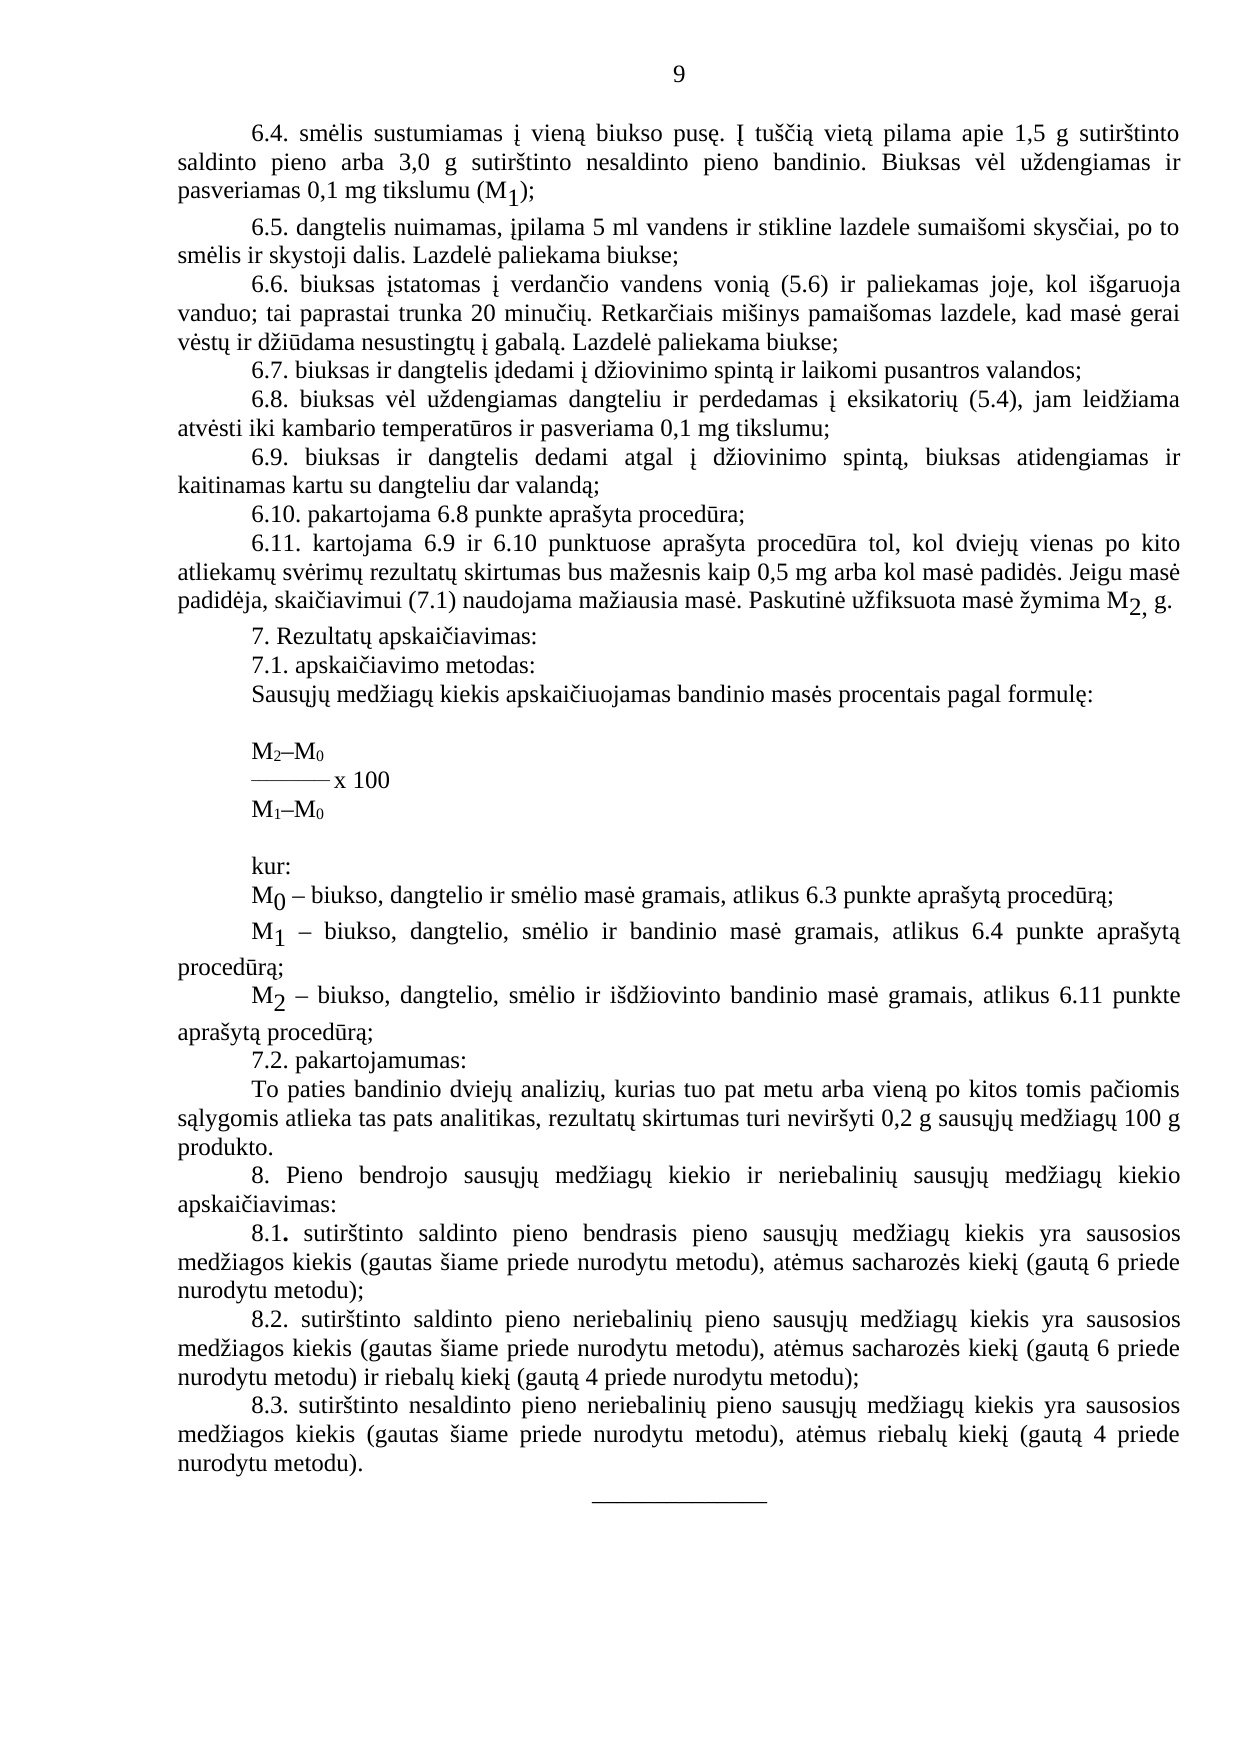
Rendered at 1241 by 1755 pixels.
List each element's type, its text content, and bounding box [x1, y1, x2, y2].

text Sausųjų medžiagų kiekis apskaičiuojamas bandinio masės procentais pagal formulę: [177, 679, 1181, 707]
text 6.5. dangtelis nuimamas, įpilama 5 ml vandens ir stikline lazdele sumaišomi skysčiai, po to smėlis ir skystoji dalis. Lazdelė paliekama biukse; [177, 212, 1181, 269]
text __________ x 100 [177, 765, 1181, 794]
text 6.4. smėlis sustumiamas į vieną biukso pusę. Į tuščią vietą pilama apie 1,5 g sutirštinto saldinto pieno arba 3,0 g sutirštinto nesaldinto pieno bandinio. Biuksas vėl uždengiamas ir pasveriamas 0,1 mg tikslumu (M1); [177, 118, 1181, 212]
text M1–M0 [177, 794, 1181, 822]
text 6.11. kartojama 6.9 ir 6.10 punktuose aprašyta procedūra tol, kol dviejų vienas po kito atliekamų svėrimų rezultatų skirtumas bus mažesnis kaip 0,5 mg arba kol masė padidės. Jeigu masė padidėja, skaičiavimui (7.1) naudojama mažiausia masė. Paskutinė užfiksuota masė žymima M2, g. [177, 528, 1181, 621]
text 7. Rezultatų apskaičiavimas: [177, 621, 1181, 650]
text 8.3. sutirštinto nesaldinto pieno neriebalinių pieno sausųjų medžiagų kiekis yra sausosios medžiagos kiekis (gautas šiame priede nurodytu metodu), atėmus riebalų kiekį (gautą 4 priede nurodytu metodu). [177, 1390, 1181, 1477]
text 6.6. biuksas įstatomas į verdančio vandens vonią (5.6) ir paliekamas joje, kol išgaruoja vanduo; tai paprastai trunka 20 minučių. Retkarčiais mišinys pamaišomas lazdele, kad masė gerai vėstų ir džiūdama nesustingtų į gabalą. Lazdelė paliekama biukse; [177, 269, 1181, 355]
text M1 – biukso, dangtelio, smėlio ir bandinio masė gramais, atlikus 6.4 punkte aprašytą procedūrą; [177, 916, 1181, 981]
text M0 – biukso, dangtelio ir smėlio masė gramais, atlikus 6.3 punkte aprašytą procedūrą; [177, 880, 1181, 916]
text 8.2. sutirštinto saldinto pieno neriebalinių pieno sausųjų medžiagų kiekis yra sausosios medžiagos kiekis (gautas šiame priede nurodytu metodu), atėmus sacharozės kiekį (gautą 6 priede nurodytu metodu) ir riebalų kiekį (gautą 4 priede nurodytu metodu); [177, 1304, 1181, 1390]
text To paties bandinio dviejų analizių, kurias tuo pat metu arba vieną po kitos tomis pačiomis sąlygomis atlieka tas pats analitikas, rezultatų skirtumas turi neviršyti 0,2 g sausųjų medžiagų 100 g produkto. [177, 1074, 1181, 1160]
text M2 – biukso, dangtelio, smėlio ir išdžiovinto bandinio masė gramais, atlikus 6.11 punkte aprašytą procedūrą; [177, 981, 1181, 1045]
text 8.1. sutirštinto saldinto pieno bendrasis pieno sausųjų medžiagų kiekis yra sausosios medžiagos kiekis (gautas šiame priede nurodytu metodu), atėmus sacharozės kiekį (gautą 6 priede nurodytu metodu); [177, 1218, 1181, 1304]
text 6.8. biuksas vėl uždengiamas dangteliu ir perdedamas į eksikatorių (5.4), jam leidžiama atvėsti iki kambario temperatūros ir pasveriama 0,1 mg tikslumu; [177, 384, 1181, 442]
text 7.1. apskaičiavimo metodas: [177, 650, 1181, 679]
text 7.2. pakartojamumas: [177, 1045, 1181, 1074]
text kur: [177, 851, 1181, 880]
text 6.7. biuksas ir dangtelis įdedami į džiovinimo spintą ir laikomi pusantros valandos; [177, 355, 1181, 384]
text 6.10. pakartojama 6.8 punkte aprašyta procedūra; [177, 499, 1181, 528]
text 8. Pieno bendrojo sausųjų medžiagų kiekio ir neriebalinių sausųjų medžiagų kiekio apskaičiavimas: [177, 1160, 1181, 1218]
text M2–M0 [177, 736, 1181, 765]
text 6.9. biuksas ir dangtelis dedami atgal į džiovinimo spintą, biuksas atidengiamas ir kaitinamas kartu su dangteliu dar valandą; [177, 442, 1181, 499]
text ______________ [177, 1477, 1181, 1505]
